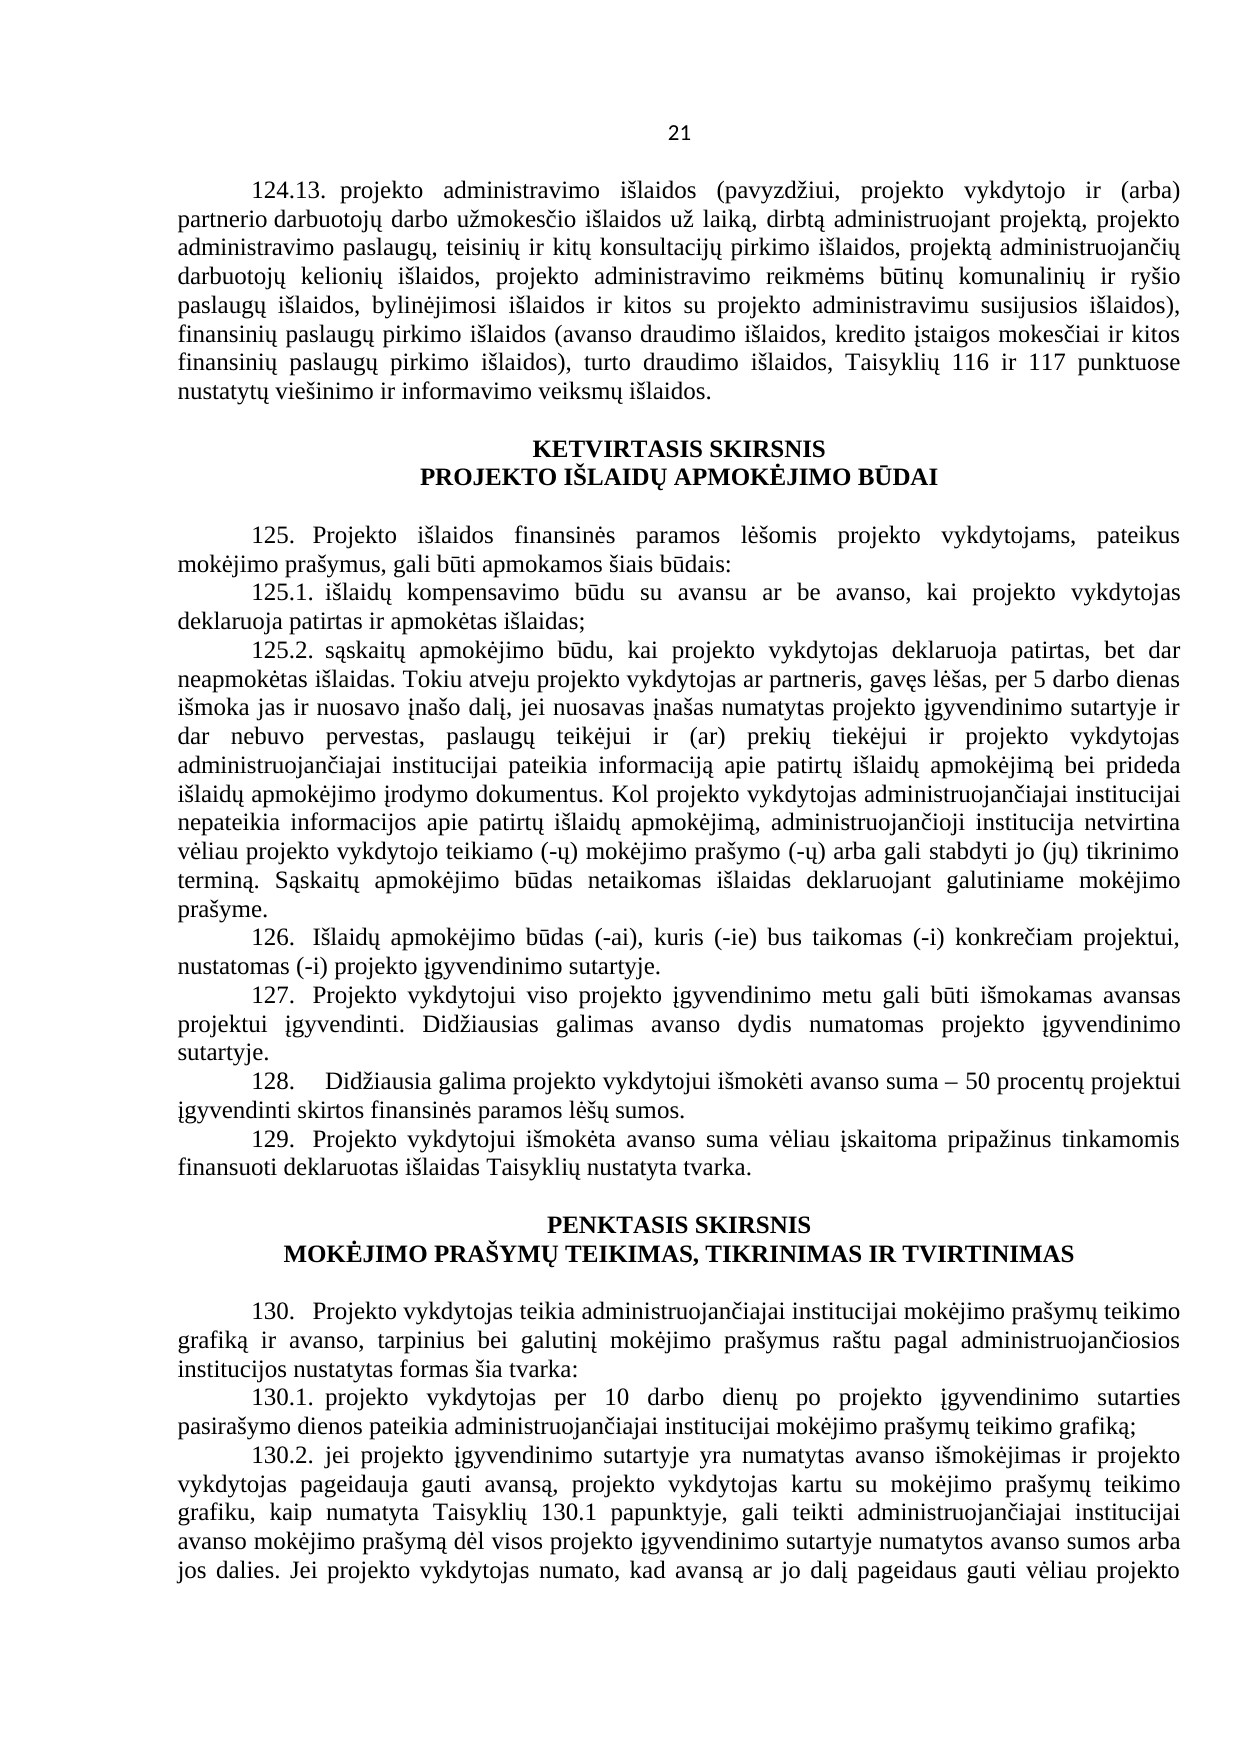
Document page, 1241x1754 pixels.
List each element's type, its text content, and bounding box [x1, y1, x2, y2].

text 125.2. sąskaitų apmokėjimo būdu, kai projekto vykdytojas deklaruoja patirtas, bet dar neapmokėtas išlaidas. Tokiu atveju projekto vykdytojas ar partneris, gavęs lėšas, per 5 darbo dienas išmoka jas ir nuosavo įnašo dalį, jei nuosavas įnašas numatytas projekto įgyvendinimo sutartyje ir dar nebuvo pervestas, paslaugų teikėjui ir (ar) prekių tiekėjui ir projekto vykdytojas administruojančiajai institucijai pateikia informaciją apie patirtų išlaidų apmokėjimą bei prideda išlaidų apmokėjimo įrodymo dokumentus. Kol projekto vykdytojas administruojančiajai institucijai nepateikia informacijos apie patirtų išlaidų apmokėjimą, administruojančioji institucija netvirtina vėliau projekto vykdytojo teikiamo (-ų) mokėjimo prašymo (-ų) arba gali stabdyti jo (jų) tikrinimo terminą. Sąskaitų apmokėjimo būdas netaikomas išlaidas deklaruojant galutiniame mokėjimo prašyme. [177, 635, 1181, 922]
text 125.1. išlaidų kompensavimo būdu su avansu ar be avanso, kai projekto vykdytojas deklaruoja patirtas ir apmokėtas išlaidas; [177, 577, 1181, 635]
text 130. Projekto vykdytojas teikia administruojančiajai institucijai mokėjimo prašymų teikimo grafiką ir avanso, tarpinius bei galutinį mokėjimo prašymus raštu pagal administruojančiosios institucijos nustatytas formas šia tvarka: [177, 1296, 1181, 1382]
text PROJEKTO IŠLAIDŲ APMOKĖJIMO BŪDAI [177, 462, 1181, 491]
text MOKĖJIMO PRAŠYMŲ TEIKIMAS, TIKRINIMAS IR TVIRTINIMAS [177, 1239, 1181, 1267]
text 128. Didžiausia galima projekto vykdytojui išmokėti avanso suma – 50 procentų projektui įgyvendinti skirtos finansinės paramos lėšų sumos. [177, 1066, 1181, 1124]
text KETVIRTASIS SKIRSNIS [177, 434, 1181, 462]
text PENKTASIS SKIRSNIS [177, 1210, 1181, 1239]
text 130.1. projekto vykdytojas per 10 darbo dienų po projekto įgyvendinimo sutarties pasirašymo dienos pateikia administruojančiajai institucijai mokėjimo prašymų teikimo grafiką; [177, 1382, 1181, 1440]
text 129. Projekto vykdytojui išmokėta avanso suma vėliau įskaitoma pripažinus tinkamomis finansuoti deklaruotas išlaidas Taisyklių nustatyta tvarka. [177, 1124, 1181, 1181]
text 125. Projekto išlaidos finansinės paramos lėšomis projekto vykdytojams, pateikus mokėjimo prašymus, gali būti apmokamos šiais būdais: [177, 520, 1181, 577]
text 124.13. projekto administravimo išlaidos (pavyzdžiui, projekto vykdytojo ir (arba) partnerio darbuotojų darbo užmokesčio išlaidos už laiką, dirbtą administruojant projektą, projekto administravimo paslaugų, teisinių ir kitų konsultacijų pirkimo išlaidos, projektą administruojančių darbuotojų kelionių išlaidos, projekto administravimo reikmėms būtinų komunalinių ir ryšio paslaugų išlaidos, bylinėjimosi išlaidos ir kitos su projekto administravimu susijusios išlaidos), finansinių paslaugų pirkimo išlaidos (avanso draudimo išlaidos, kredito įstaigos mokesčiai ir kitos finansinių paslaugų pirkimo išlaidos), turto draudimo išlaidos, Taisyklių 116 ir 117 punktuose nustatytų viešinimo ir informavimo veiksmų išlaidos. [177, 175, 1181, 405]
text 127. Projekto vykdytojui viso projekto įgyvendinimo metu gali būti išmokamas avansas projektui įgyvendinti. Didžiausias galimas avanso dydis numatomas projekto įgyvendinimo sutartyje. [177, 980, 1181, 1066]
text 130.2. jei projekto įgyvendinimo sutartyje yra numatytas avanso išmokėjimas ir projekto vykdytojas pageidauja gauti avansą, projekto vykdytojas kartu su mokėjimo prašymų teikimo grafiku, kaip numatyta Taisyklių 130.1 papunktyje, gali teikti administruojančiajai institucijai avanso mokėjimo prašymą dėl visos projekto įgyvendinimo sutartyje numatytos avanso sumos arba jos dalies. Jei projekto vykdytojas numato, kad avansą ar jo dalį pageidaus gauti vėliau projekto [177, 1440, 1181, 1584]
text 126. Išlaidų apmokėjimo būdas (-ai), kuris (-ie) bus taikomas (-i) konkrečiam projektui, nustatomas (-i) projekto įgyvendinimo sutartyje. [177, 922, 1181, 980]
